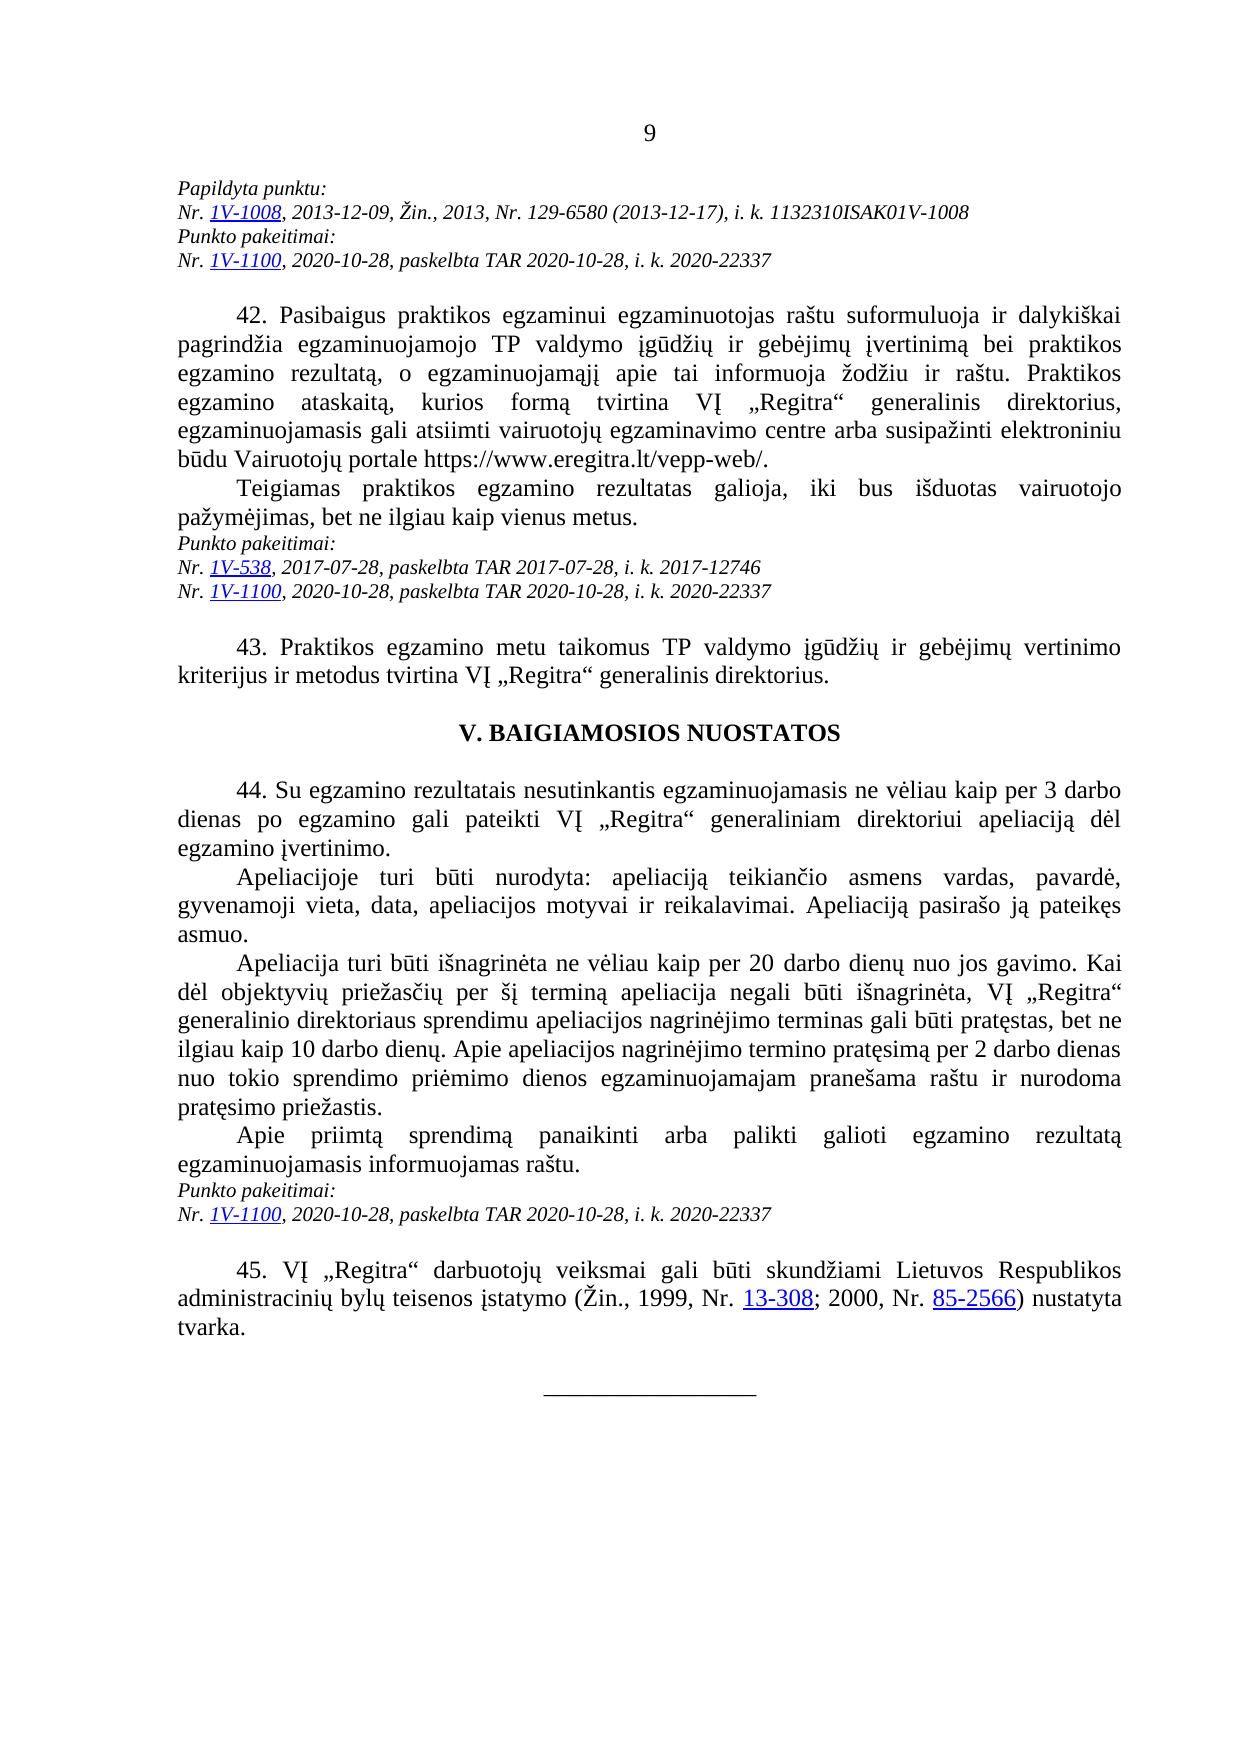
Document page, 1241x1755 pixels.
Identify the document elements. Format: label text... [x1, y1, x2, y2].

text Apie priimtą sprendimą panaikinti arba palikti galioti egzamino rezultatą egzaminuojamasis informuojamas raštu. [177, 1120, 1122, 1178]
text Papildyta punktu: [177, 176, 1122, 200]
text 43. Praktikos egzamino metu taikomus TP valdymo įgūdžių ir gebėjimų vertinimo kriterijus ir metodus tvirtina VĮ „Regitra“ generalinis direktorius. [177, 632, 1122, 689]
text Nr. 1V-1100, 2020-10-28, paskelbta TAR 2020-10-28, i. k. 2020-22337 [177, 248, 1122, 272]
text Nr. 1V-538, 2017-07-28, paskelbta TAR 2017-07-28, i. k. 2017-12746 [177, 555, 1122, 579]
text Apeliacijoje turi būti nurodyta: apeliaciją teikiančio asmens vardas, pavardė, gyvenamoji vieta, data, apeliacijos motyvai ir reikalavimai. Apeliaciją pasirašo ją pateikęs asmuo. [177, 862, 1122, 948]
text 45. VĮ „Regitra“ darbuotojų veiksmai gali būti skundžiami Lietuvos Respublikos administracinių bylų teisenos įstatymo (Žin., 1999, Nr. 13-308; 2000, Nr. 85-2566) nustatyta tvarka. [177, 1255, 1122, 1341]
text Punkto pakeitimai: [177, 224, 1122, 248]
text V. BAIGIAMOSIOS NUOSTATOS [177, 718, 1122, 747]
text Punkto pakeitimai: [177, 1178, 1122, 1202]
text 42. Pasibaigus praktikos egzaminui egzaminuotojas raštu suformuluoja ir dalykiškai pagrindžia egzaminuojamojo TP valdymo įgūdžių ir gebėjimų įvertinimą bei praktikos egzamino rezultatą, o egzaminuojamąjį apie tai informuoja žodžiu ir raštu. Praktikos egzamino ataskaitą, kurios formą tvirtina VĮ „Regitra“ generalinis direktorius, egzaminuojamasis gali atsiimti vairuotojų egzaminavimo centre arba susipažinti elektroniniu būdu Vairuotojų portale https://www.eregitra.lt/vepp-web/. [177, 301, 1122, 473]
text Nr. 1V-1008, 2013-12-09, Žin., 2013, Nr. 129-6580 (2013-12-17), i. k. 1132310ISAK01V-1008 [177, 200, 1122, 224]
text _________________ [177, 1370, 1122, 1398]
text Punkto pakeitimai: [177, 531, 1122, 555]
text 44. Su egzamino rezultatais nesutinkantis egzaminuojamasis ne vėliau kaip per 3 darbo dienas po egzamino gali pateikti VĮ „Regitra“ generaliniam direktoriui apeliaciją dėl egzamino įvertinimo. [177, 775, 1122, 862]
text Nr. 1V-1100, 2020-10-28, paskelbta TAR 2020-10-28, i. k. 2020-22337 [177, 579, 1122, 603]
text Apeliacija turi būti išnagrinėta ne vėliau kaip per 20 darbo dienų nuo jos gavimo. Kai dėl objektyvių priežasčių per šį terminą apeliacija negali būti išnagrinėta, VĮ „Regitra“ generalinio direktoriaus sprendimu apeliacijos nagrinėjimo terminas gali būti pratęstas, bet ne ilgiau kaip 10 darbo dienų. Apie apeliacijos nagrinėjimo termino pratęsimą per 2 darbo dienas nuo tokio sprendimo priėmimo dienos egzaminuojamajam pranešama raštu ir nurodoma pratęsimo priežastis. [177, 948, 1122, 1120]
text Nr. 1V-1100, 2020-10-28, paskelbta TAR 2020-10-28, i. k. 2020-22337 [177, 1202, 1122, 1226]
text Teigiamas praktikos egzamino rezultatas galioja, iki bus išduotas vairuotojo pažymėjimas, bet ne ilgiau kaip vienus metus. [177, 473, 1122, 531]
